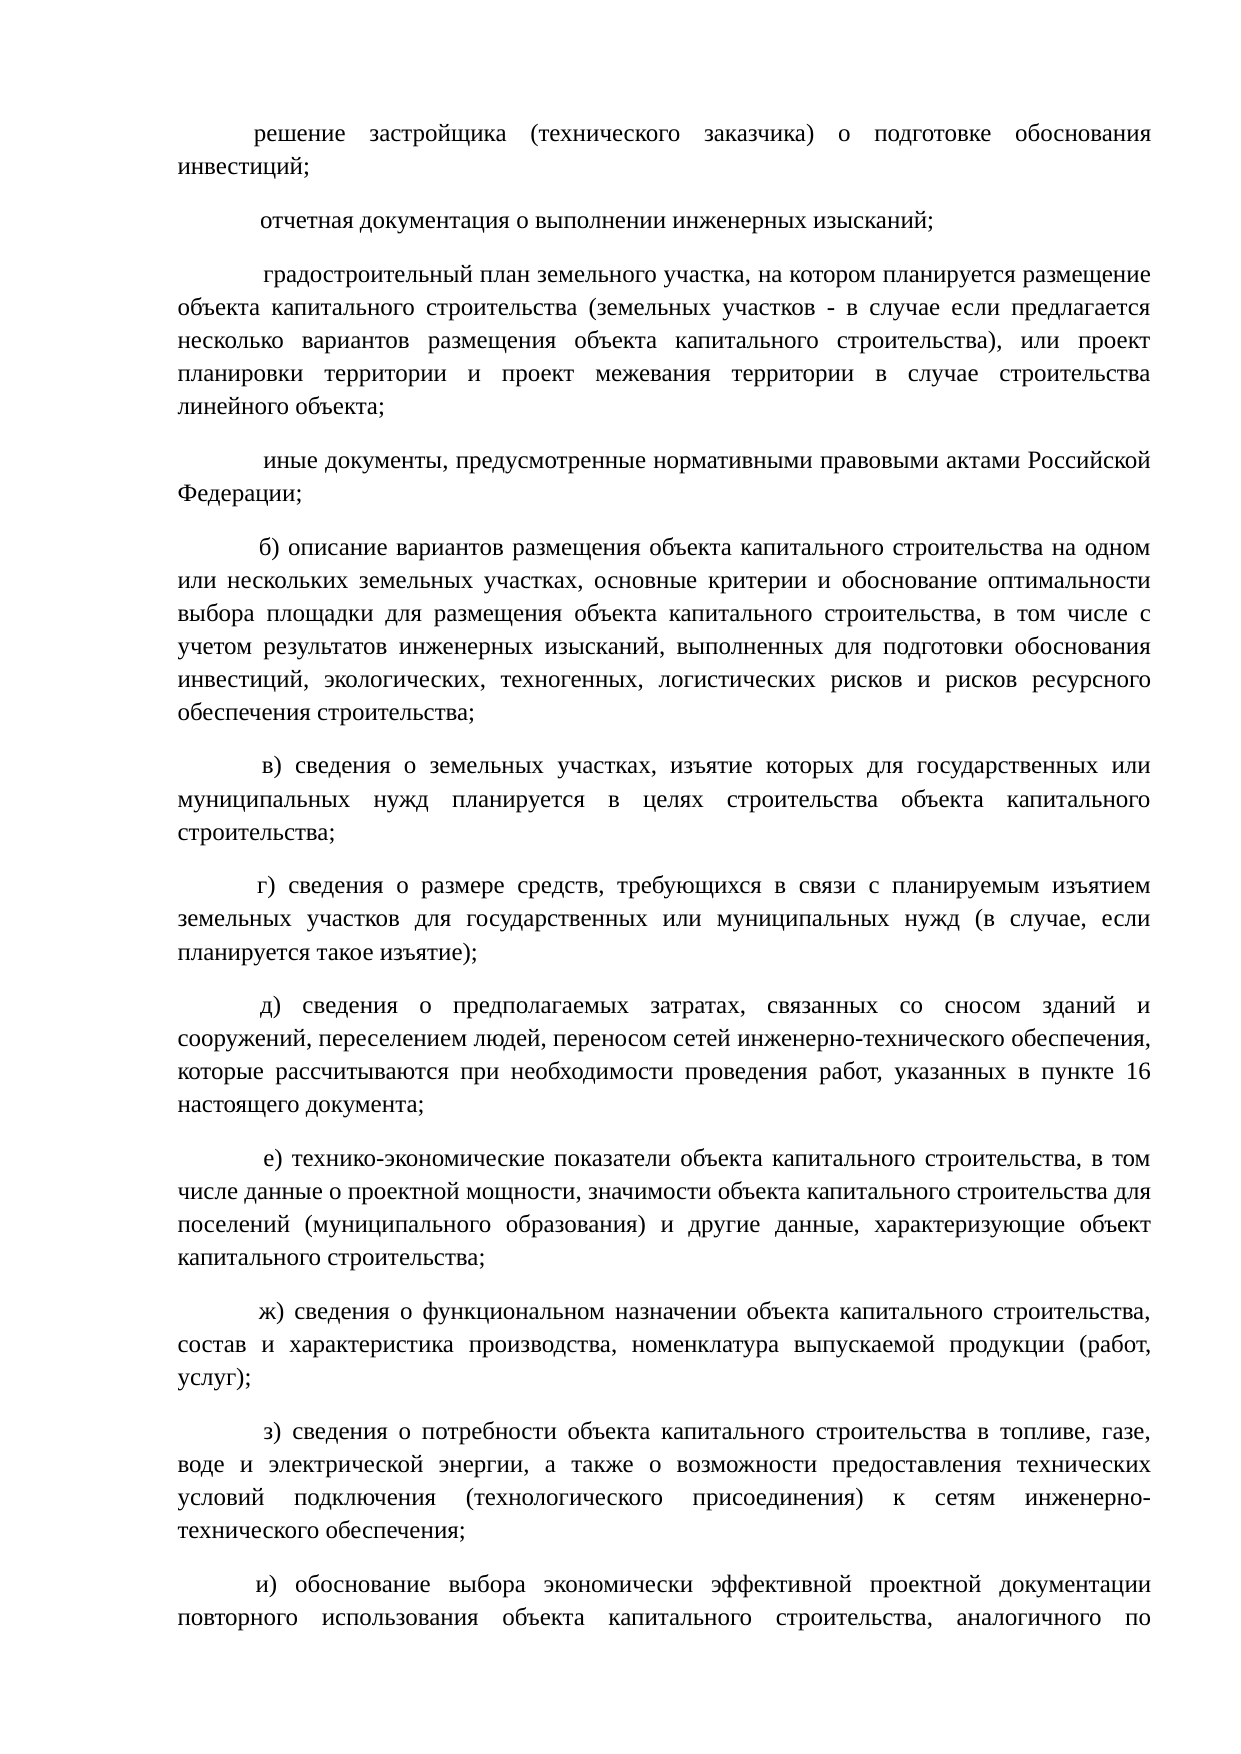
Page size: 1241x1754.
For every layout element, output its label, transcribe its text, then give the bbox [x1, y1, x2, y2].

text б) описание вариантов размещения объекта капитального строительства на одном или нескольких земельных участках, основные критерии и обоснование оптимальности выбора площадки для размещения объекта капитального строительства, в том числе с учетом результатов инженерных изысканий, выполненных для подготовки обоснования инвестиций, экологических, техногенных, логистических рисков и рисков ресурсного обеспечения строительства; [177, 532, 1152, 726]
text отчетная документация о выполнении инженерных изысканий; [177, 205, 1152, 234]
text ж) сведения о функциональном назначении объекта капитального строительства, состав и характеристика производства, номенклатура выпускаемой продукции (работ, услуг); [177, 1296, 1152, 1391]
text градостроительный план земельного участка, на котором планируется размещение объекта капитального строительства (земельных участков - в случае если предлагается несколько вариантов размещения объекта капитального строительства), или проект планировки территории и проект межевания территории в случае строительства линейного объекта; [177, 259, 1152, 420]
text решение застройщика (технического заказчика) о подготовке обоснования инвестиций; [177, 118, 1152, 180]
text в) сведения о земельных участках, изъятие которых для государственных или муниципальных нужд планируется в целях строительства объекта капитального строительства; [177, 751, 1152, 845]
text д) сведения о предполагаемых затратах, связанных со сносом зданий и сооружений, переселением людей, переносом сетей инженерно-технического обеспечения, которые рассчитываются при необходимости проведения работ, указанных в пункте 16 настоящего документа; [177, 990, 1152, 1118]
text и) обоснование выбора экономически эффективной проектной документации повторного использования объекта капитального строительства, аналогичного по [177, 1569, 1152, 1631]
text иные документы, предусмотренные нормативными правовыми актами Российской Федерации; [177, 445, 1152, 507]
text г) сведения о размере средств, требующихся в связи с планируемым изъятием земельных участков для государственных или муниципальных нужд (в случае, если планируется такое изъятие); [177, 871, 1152, 965]
text е) технико-экономические показатели объекта капитального строительства, в том числе данные о проектной мощности, значимости объекта капитального строительства для поселений (муниципального образования) и другие данные, характеризующие объект капитального строительства; [177, 1143, 1152, 1271]
text з) сведения о потребности объекта капитального строительства в топливе, газе, воде и электрической энергии, а также о возможности предоставления технических условий подключения (технологического присоединения) к сетям инженерно-технического обеспечения; [177, 1416, 1152, 1544]
